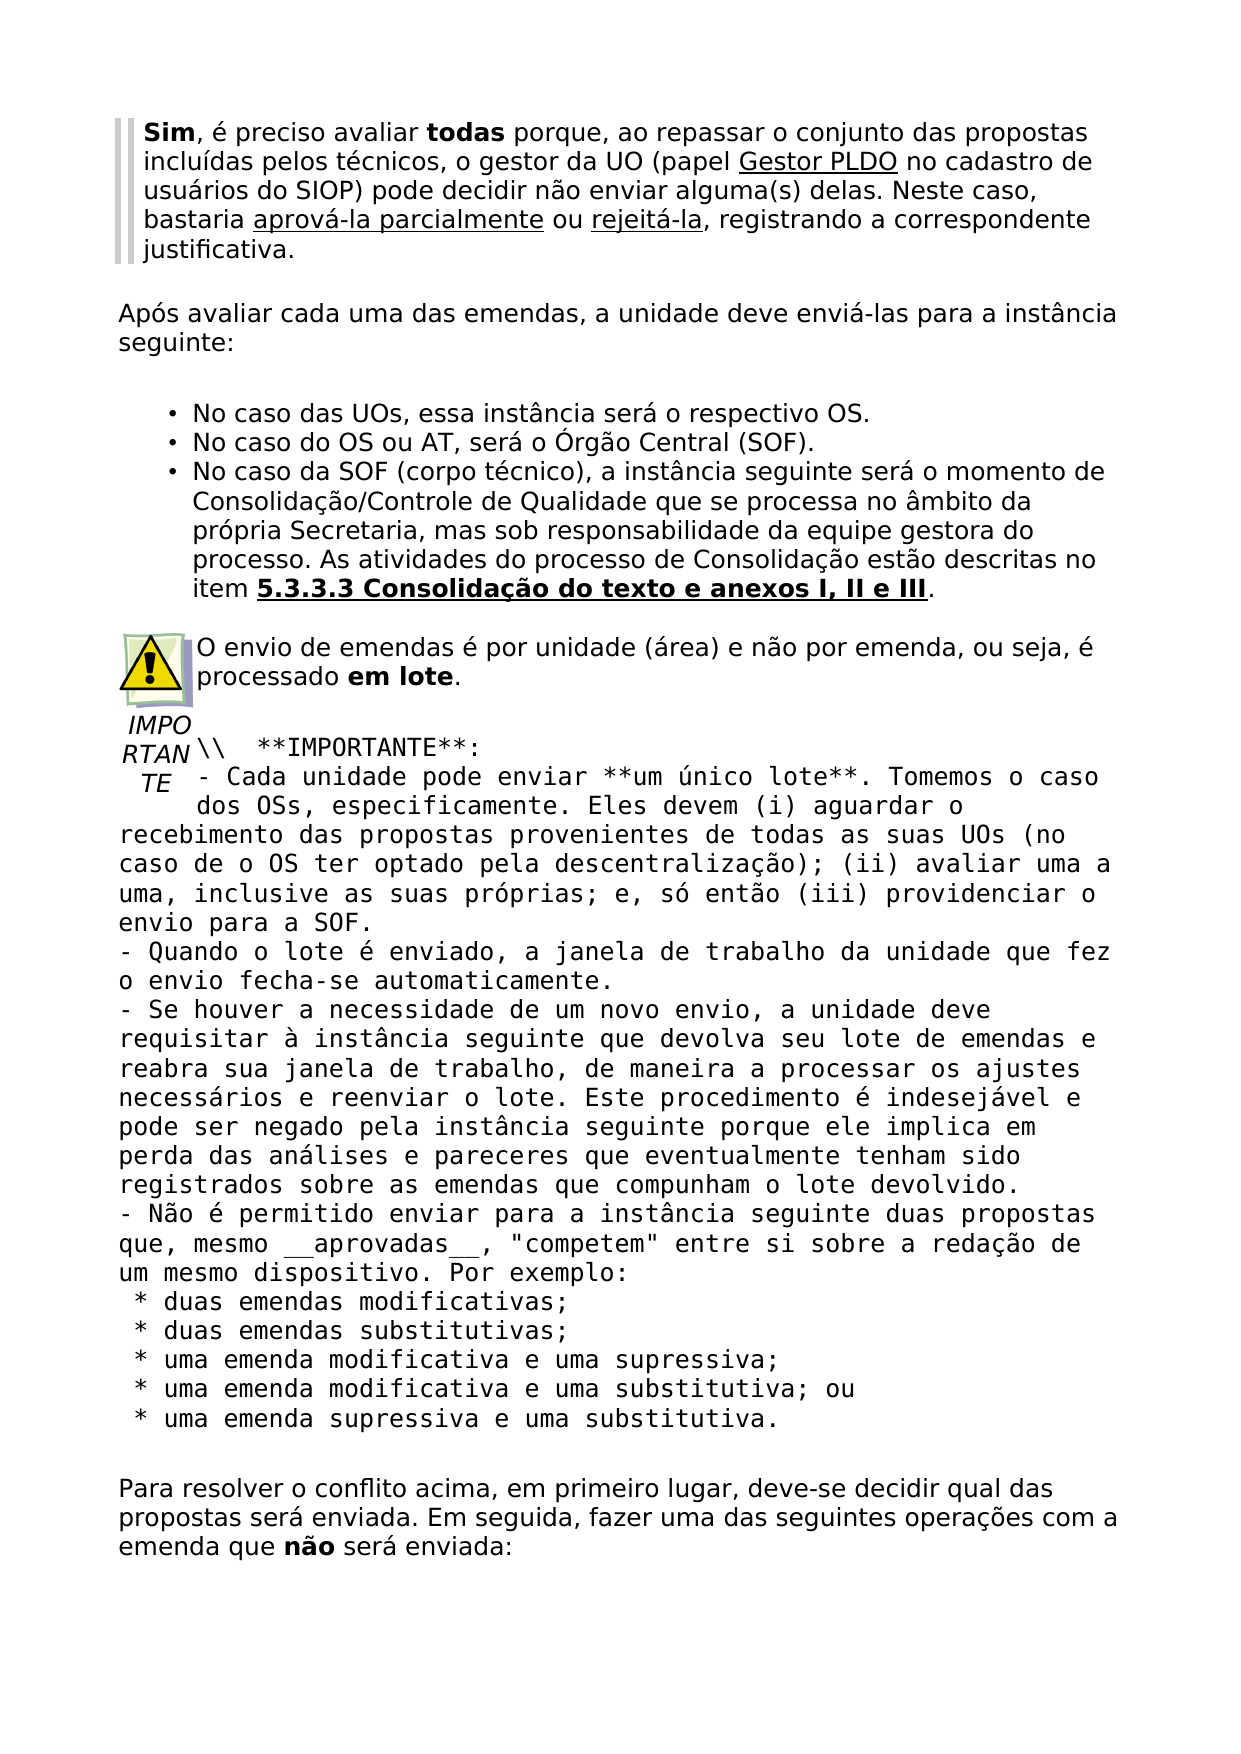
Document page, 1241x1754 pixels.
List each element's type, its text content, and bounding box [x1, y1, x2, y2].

table_header [121, 118, 128, 264]
text \\ **IMPORTANTE**: - Cada unidade pode enviar **um único lote**. Tomemos o caso dos OSs, especificamente. Eles devem (i) aguardar o recebimento das propostas provenientes de todas as suas UOs (no caso de o OS ter optado pela descentralização); (ii) avaliar uma a uma, inclusive as suas próprias; e, só então (iii) providenciar o envio para a SOF. - Quando o lote é enviado, a janela de trabalho da unidade que fez o envio fecha-se automaticamente. - Se houver a necessidade de um novo envio, a unidade deve requisitar à instância seguinte que devolva seu lote de emendas e reabra sua janela de trabalho, de maneira a processar os ajustes necessários e reenviar o lote. Este procedimento é indesejável e pode ser negado pela instância seguinte porque ele implica em perda das análises e pareceres que eventualmente tenham sido registrados sobre as emendas que compunham o lote devolvido. - Não é permitido enviar para a instância seguinte duas propostas que, mesmo __aprovadas__, "competem" entre si sobre a redação de um mesmo dispositivo. Por exemplo: * duas emendas modificativas; * duas emendas substitutivas; * uma emenda modificativa e uma supressiva; * uma emenda modificativa e uma substitutiva; ou * uma emenda supressiva e uma substitutiva. [118, 704, 1122, 1462]
list No caso das UOs, essa instância será o respectivo OS. [177, 399, 1122, 428]
table_header Sim, é preciso avaliar todas porque, ao repassar o conjunto das propostas incluídas pelos técnicos, o gestor da UO (papel Gestor PLDO no cadastro de usuários do SIOP) pode decidir não enviar alguma(s) delas. Neste caso, bastaria aprová-la parcialmente ou rejeitá-la, registrando a correspondente justificativa. [134, 118, 1109, 264]
picture [118, 632, 197, 711]
text Após avaliar cada uma das emendas, a unidade deve enviá-las para a instância seguinte: [118, 299, 1122, 357]
text O envio de emendas é por unidade (área) e não por emenda, ou seja, é processado em lote. [197, 633, 1122, 691]
text Para resolver o conflito acima, em primeiro lugar, deve-se decidir qual das propostas será enviada. Em seguida, fazer uma das seguintes operações com a emenda que não será enviada: [118, 1474, 1122, 1561]
list No caso da SOF (corpo técnico), a instância seguinte será o momento de Consolidação/Controle de Qualidade que se processa no âmbito da própria Secretaria, mas sob responsabilidade da equipe gestora do processo. As atividades do processo de Consolidação estão descritas no item 5.3.3.3 Consolidação do texto e anexos I, II e III. [177, 458, 1122, 603]
list No caso do OS ou AT, será o Órgão Central (SOF). [177, 428, 1122, 458]
text IMPORTANTE [118, 711, 196, 798]
table_header [1109, 118, 1122, 264]
